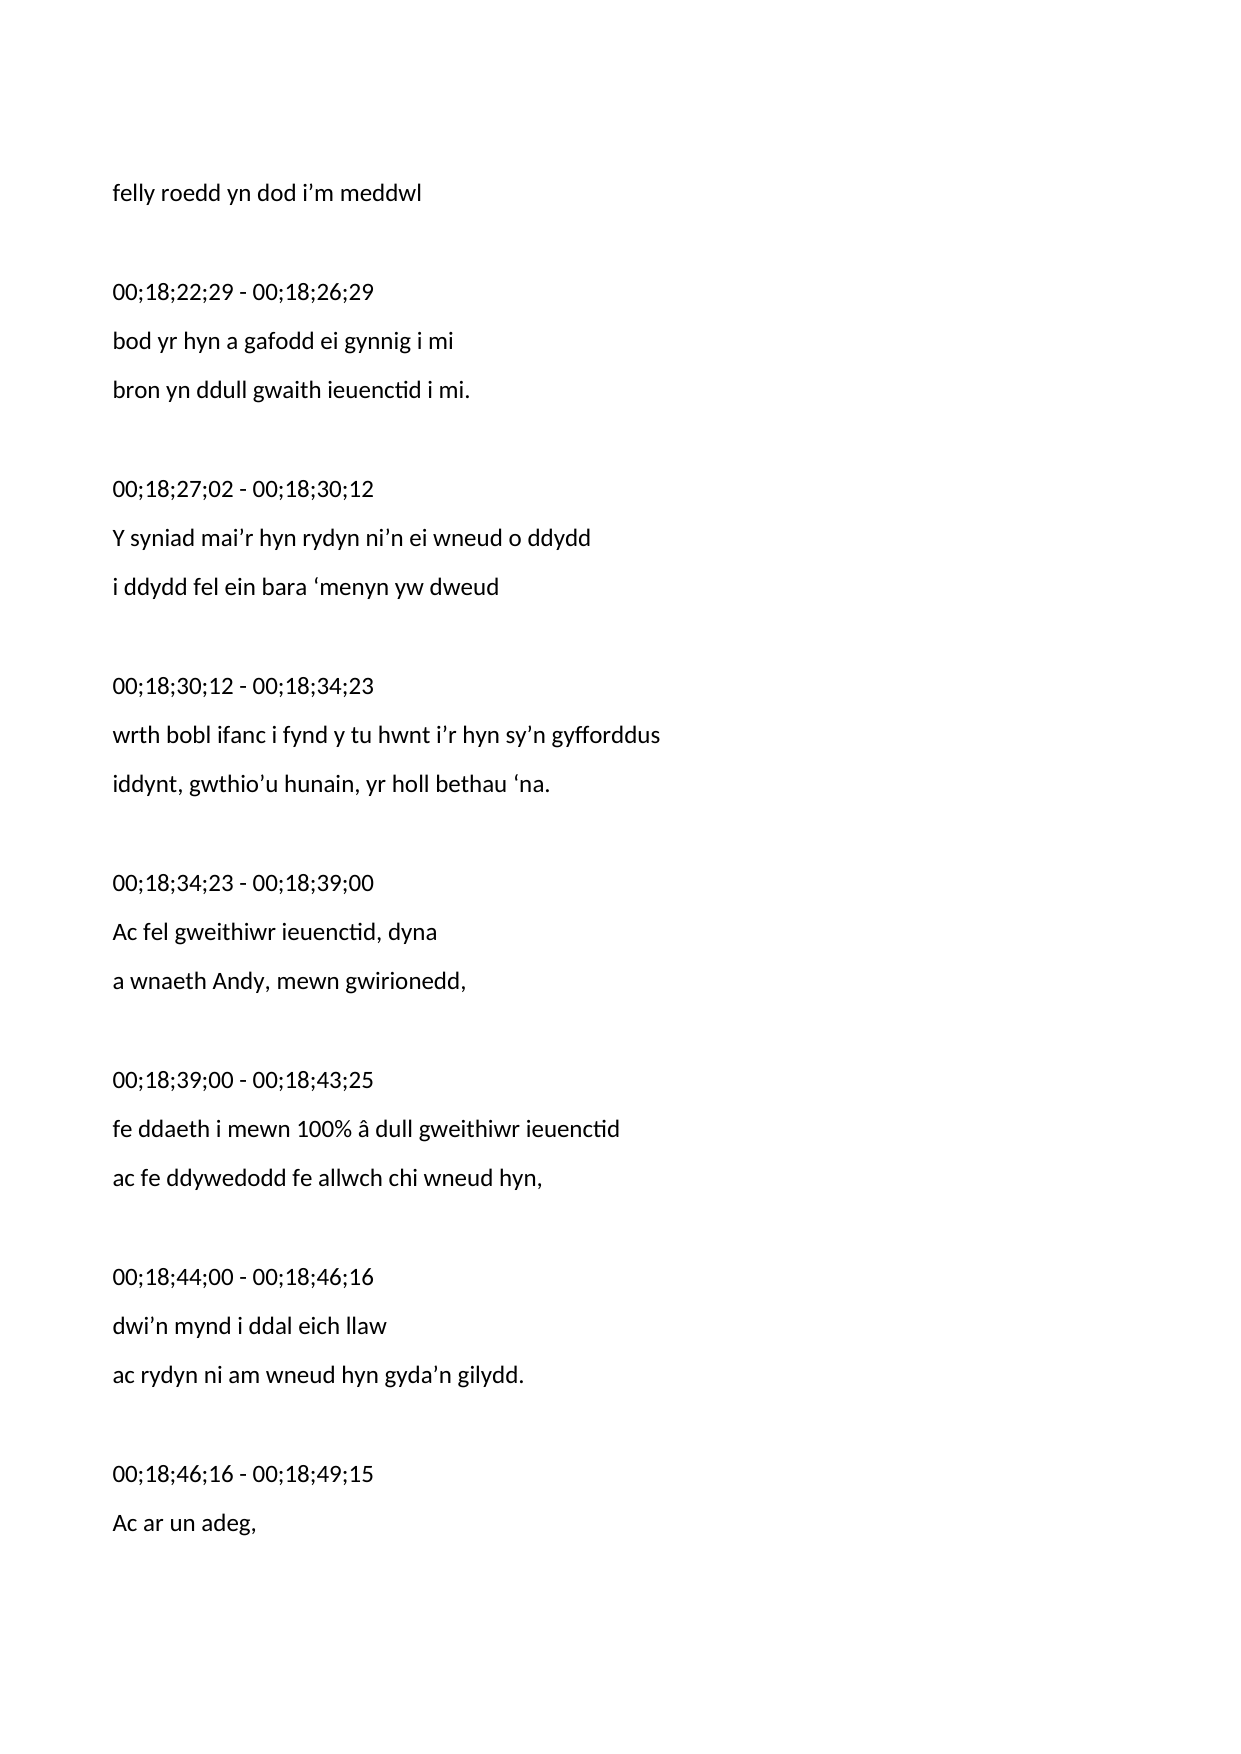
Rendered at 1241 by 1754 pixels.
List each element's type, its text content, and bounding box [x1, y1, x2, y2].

text 00;18;34;23 - 00;18;39;00 [112, 867, 1128, 897]
text 00;18;27;02 - 00;18;30;12 [112, 473, 1128, 503]
text felly roedd yn dod i’m meddwl [112, 177, 1128, 208]
text a wnaeth Andy, mewn gwirionedd, [112, 966, 1128, 996]
text dwi’n mynd i ddal eich llaw [112, 1310, 1128, 1341]
text 00;18;39;00 - 00;18;43;25 [112, 1064, 1128, 1094]
text fe ddaeth i mewn 100% â dull gweithiwr ieuenctid [112, 1113, 1128, 1144]
text ac rydyn ni am wneud hyn gyda’n gilydd. [112, 1360, 1128, 1390]
text 00;18;22;29 - 00;18;26;29 [112, 276, 1128, 306]
text ac fe ddywedodd fe allwch chi wneud hyn, [112, 1163, 1128, 1193]
text iddynt, gwthio’u hunain, yr holl bethau ‘na. [112, 768, 1128, 799]
text Ac fel gweithiwr ieuenctid, dyna [112, 916, 1128, 947]
text i ddydd fel ein bara ‘menyn yw dweud [112, 571, 1128, 602]
text bron yn ddull gwaith ieuenctid i mi. [112, 374, 1128, 405]
text bod yr hyn a gafodd ei gynnig i mi [112, 325, 1128, 356]
text Y syniad mai’r hyn rydyn ni’n ei wneud o ddydd [112, 522, 1128, 553]
text 00;18;44;00 - 00;18;46;16 [112, 1261, 1128, 1292]
text wrth bobl ifanc i fynd y tu hwnt i’r hyn sy’n gyfforddus [112, 719, 1128, 750]
text 00;18;30;12 - 00;18;34;23 [112, 670, 1128, 700]
text Ac ar un adeg, [112, 1507, 1128, 1538]
text 00;18;46;16 - 00;18;49;15 [112, 1458, 1128, 1489]
